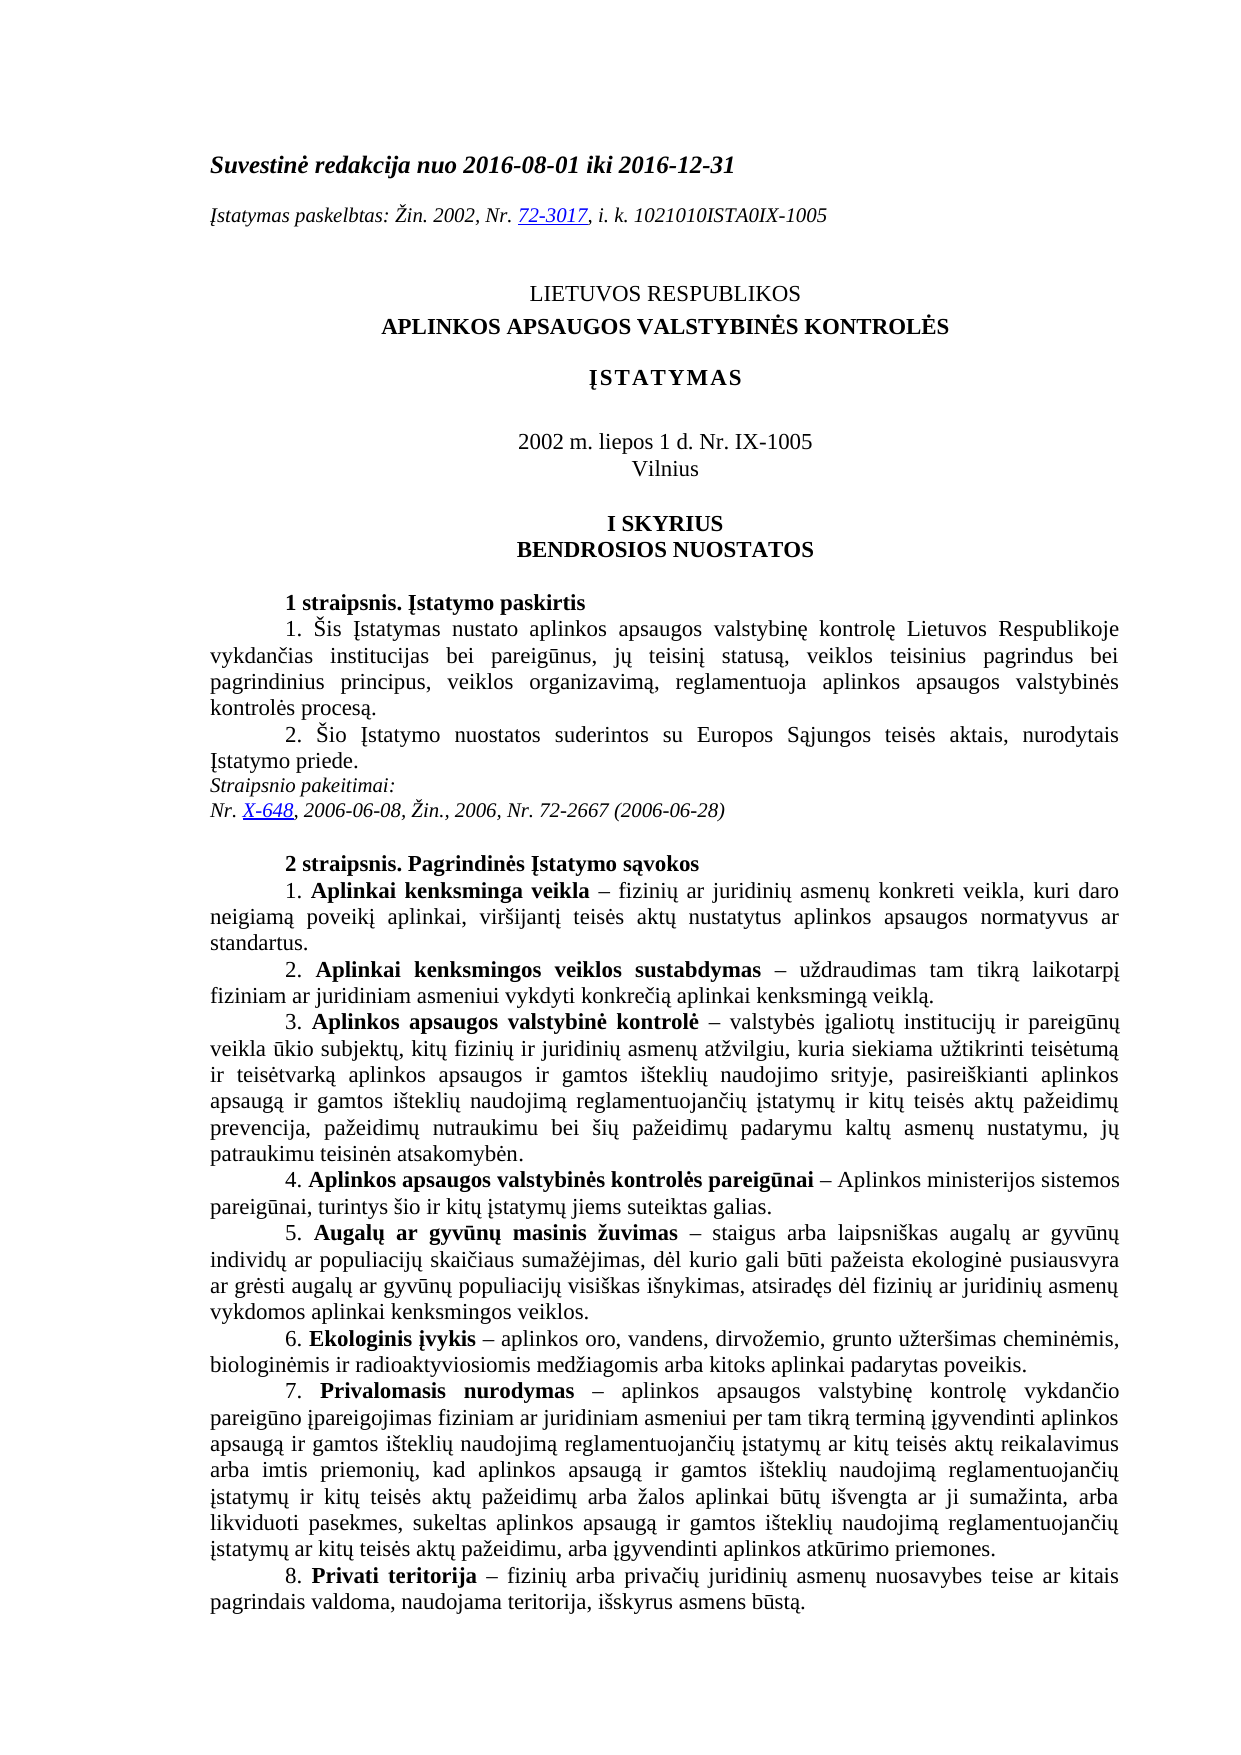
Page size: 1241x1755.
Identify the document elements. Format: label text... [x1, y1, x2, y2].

text LIETUVOS RESPUBLIKOS [210, 280, 1120, 306]
text 6. Ekologinis įvykis ‒ aplinkos oro, vandens, dirvožemio, grunto užteršimas cheminėmis, biologinėmis ir radioaktyviosiomis medžiagomis arba kitoks aplinkai padarytas poveikis. [210, 1325, 1120, 1377]
text Nr. X-648, 2006-06-08, Žin., 2006, Nr. 72-2667 (2006-06-28) [210, 797, 1120, 822]
text 2. Šio Įstatymo nuostatos suderintos su Europos Sąjungos teisės aktais, nurodytais Įstatymo priede. [210, 721, 1120, 773]
text Suvestinė redakcija nuo 2016-08-01 iki 2016-12-31 [210, 150, 1120, 179]
text Straipsnio pakeitimai: [210, 773, 1120, 797]
text 7. Privalomasis nurodymas – aplinkos apsaugos valstybinę kontrolę vykdančio pareigūno įpareigojimas fiziniam ar juridiniam asmeniui per tam tikrą terminą įgyvendinti aplinkos apsaugą ir gamtos išteklių naudojimą reglamentuojančių įstatymų ar kitų teisės aktų reikalavimus arba imtis priemonių, kad aplinkos apsaugą ir gamtos išteklių naudojimą reglamentuojančių įstatymų ir kitų teisės aktų pažeidimų arba žalos aplinkai būtų išvengta ar ji sumažinta, arba likviduoti pasekmes, sukeltas aplinkos apsaugą ir gamtos išteklių naudojimą reglamentuojančių įstatymų ar kitų teisės aktų pažeidimu, arba įgyvendinti aplinkos atkūrimo priemones. [210, 1377, 1120, 1562]
text 2. Aplinkai kenksmingos veiklos sustabdymas – uždraudimas tam tikrą laikotarpį fiziniam ar juridiniam asmeniui vykdyti konkrečią aplinkai kenksmingą veiklą. [210, 956, 1120, 1008]
text Įstatymas paskelbtas: Žin. 2002, Nr. 72-3017, i. k. 1021010ISTA0IX-1005 [210, 203, 1120, 227]
text 8. Privati teritorija – fizinių arba privačių juridinių asmenų nuosavybes teise ar kitais pagrindais valdoma, naudojama teritorija, išskyrus asmens būstą. [210, 1562, 1120, 1614]
text 4. Aplinkos apsaugos valstybinės kontrolės pareigūnai – Aplinkos ministerijos sistemos pareigūnai, turintys šio ir kitų įstatymų jiems suteiktas galias. [210, 1167, 1120, 1219]
text 2002 m. liepos 1 d. Nr. IX-1005 Vilnius [210, 428, 1120, 481]
text ĮSTATYMAS [210, 364, 1120, 390]
text 3. Aplinkos apsaugos valstybinė kontrolė – valstybės įgaliotų institucijų ir pareigūnų veikla ūkio subjektų, kitų fizinių ir juridinių asmenų atžvilgiu, kuria siekiama užtikrinti teisėtumą ir teisėtvarką aplinkos apsaugos ir gamtos išteklių naudojimo srityje, pasireiškianti aplinkos apsaugą ir gamtos išteklių naudojimą reglamentuojančių įstatymų ir kitų teisės aktų pažeidimų prevencija, pažeidimų nutraukimu bei šių pažeidimų padarymu kaltų asmenų nustatymu, jų patraukimu teisinėn atsakomybėn. [210, 1008, 1120, 1167]
text 1 straipsnis. Įstatymo paskirtis [210, 589, 1120, 615]
text 1. Aplinkai kenksminga veikla – fizinių ar juridinių asmenų konkreti veikla, kuri daro neigiamą poveikį aplinkai, viršijantį teisės aktų nustatytus aplinkos apsaugos normatyvus ar standartus. [210, 877, 1120, 956]
subtitle BENDROSIOS NUOSTATOS [210, 536, 1120, 563]
subtitle I SKYRIUS [210, 510, 1120, 536]
text 5. Augalų ar gyvūnų masinis žuvimas – staigus arba laipsniškas augalų ar gyvūnų individų ar populiacijų skaičiaus sumažėjimas, dėl kurio gali būti pažeista ekologinė pusiausvyra ar grėsti augalų ar gyvūnų populiacijų visiškas išnykimas, atsiradęs dėl fizinių ar juridinių asmenų vykdomos aplinkai kenksmingos veiklos. [210, 1219, 1120, 1325]
text 2 straipsnis. Pagrindinės Įstatymo sąvokos [210, 850, 1120, 877]
text APLINKOS APSAUGOS VALSTYBINĖS KONTROLĖS [210, 313, 1120, 340]
text 1. Šis Įstatymas nustato aplinkos apsaugos valstybinę kontrolę Lietuvos Respublikoje vykdančias institucijas bei pareigūnus, jų teisinį statusą, veiklos teisinius pagrindus bei pagrindinius principus, veiklos organizavimą, reglamentuoja aplinkos apsaugos valstybinės kontrolės procesą. [210, 615, 1120, 721]
